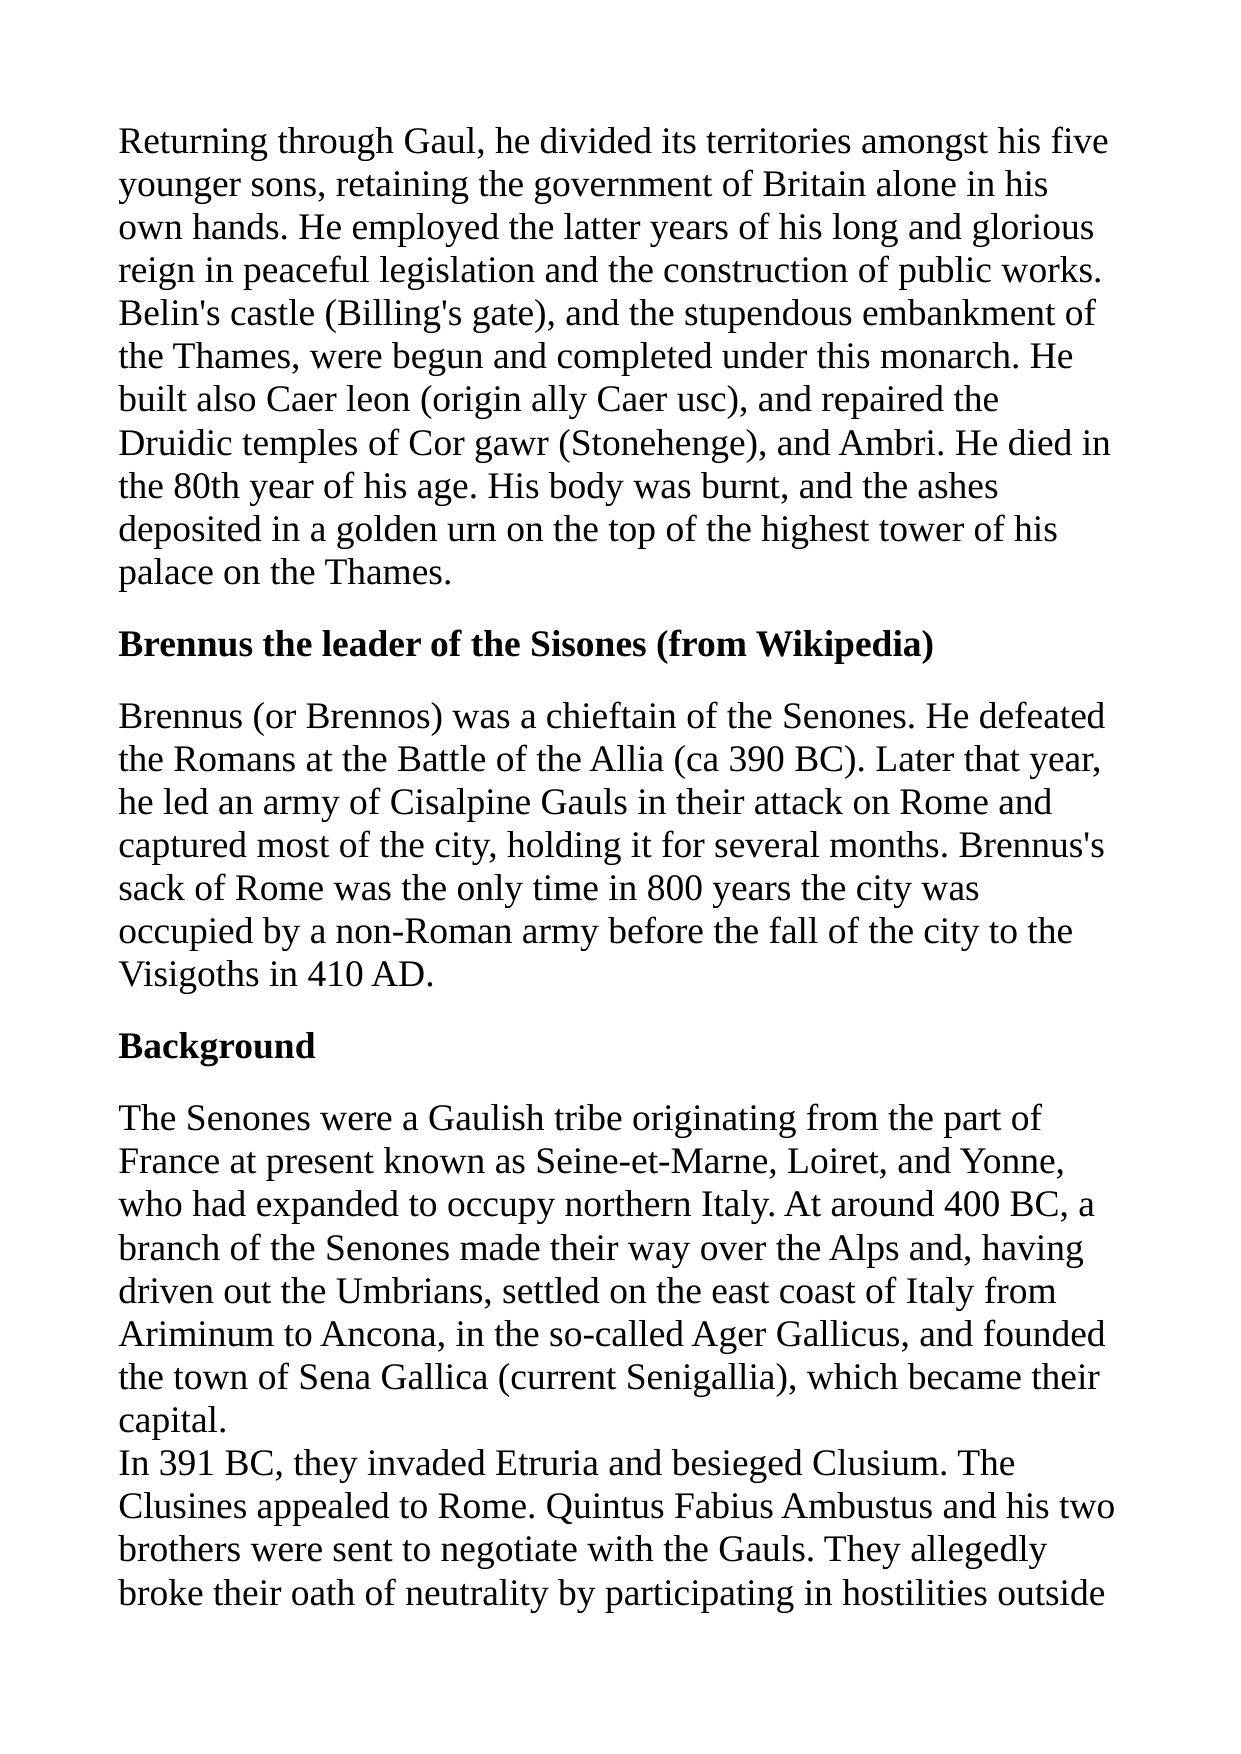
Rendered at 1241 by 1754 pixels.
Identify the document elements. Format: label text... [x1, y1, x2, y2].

text Returning through Gaul, he divided its territories amongst his five younger sons, retaining the government of Britain alone in his own hands. He employed the latter years of his long and glorious reign in peaceful legislation and the construction of public works. Belin's castle (Billing's gate), and the stupendous embankment of the Thames, were begun and completed under this monarch. He built also Caer leon (origin ally Caer usc), and repaired the Druidic temples of Cor gawr (Stonehenge), and Ambri. He died in the 80th year of his age. His body was burnt, and the ashes deposited in a golden urn on the top of the highest tower of his palace on the Thames. [118, 118, 1122, 592]
text In 391 BC, they invaded Etruria and besieged Clusium. The Clusines appealed to Rome. Quintus Fabius Ambustus and his two brothers were sent to negotiate with the Gauls. They allegedly broke their oath of neutrality by participating in hostilities outside [118, 1441, 1122, 1613]
text Brennus (or Brennos) was a chieftain of the Senones. He defeated the Romans at the Battle of the Allia (ca 390 BC). Later that year, he led an army of Cisalpine Gauls in their attack on Rome and captured most of the city, holding it for several months. Brennus's sack of Rome was the only time in 800 years the city was occupied by a non-Roman army before the fall of the city to the Visigoths in 410 AD. [118, 693, 1122, 995]
text The Senones were a Gaulish tribe originating from the part of France at present known as Seine-et-Marne, Loiret, and Yonne, who had expanded to occupy northern Italy. At around 400 BC, a branch of the Senones made their way over the Alps and, having driven out the Umbrians, settled on the east coast of Italy from Ariminum to Ancona, in the so-called Ager Gallicus, and founded the town of Sena Gallica (current Senigallia), which became their capital. [118, 1096, 1122, 1441]
text Brennus the leader of the Sisones (from Wikipedia) [118, 621, 1122, 664]
text Background [118, 1024, 1122, 1067]
